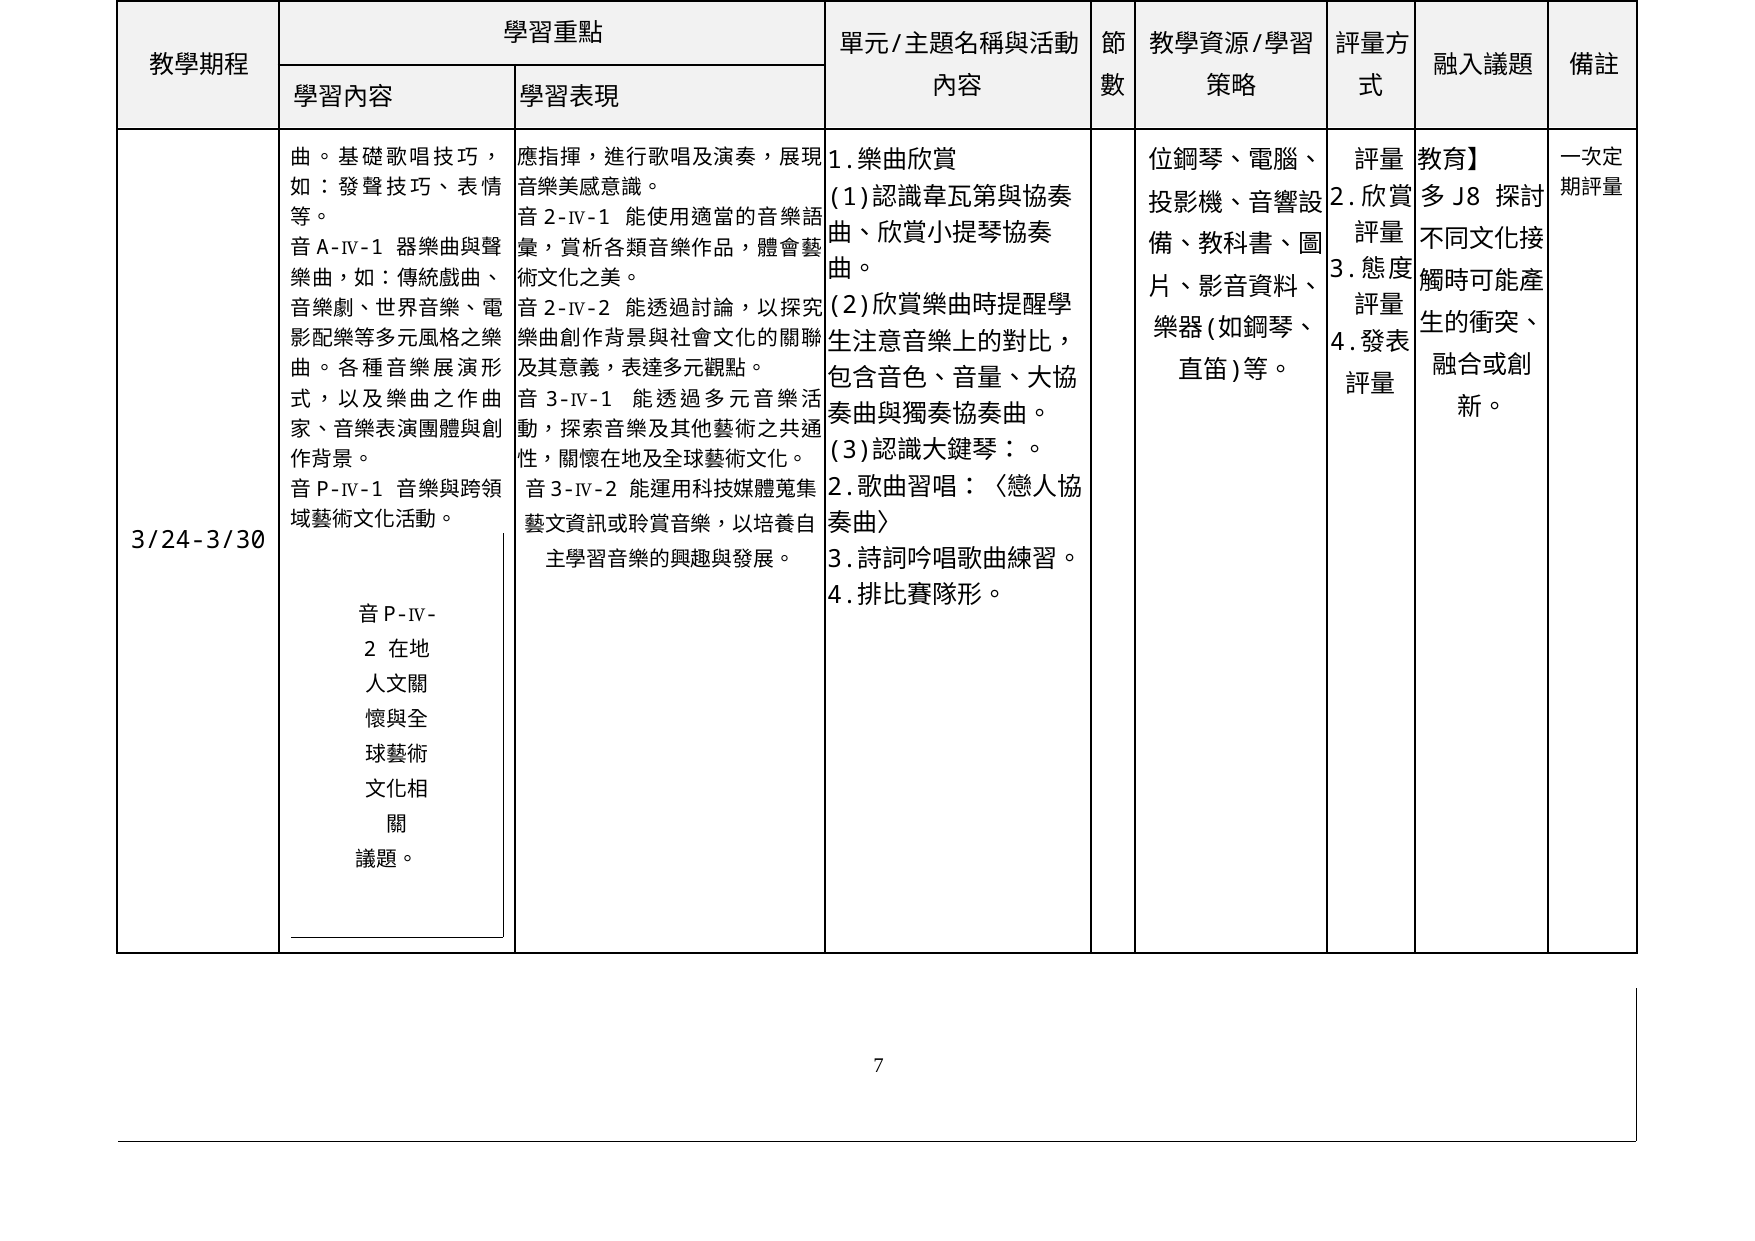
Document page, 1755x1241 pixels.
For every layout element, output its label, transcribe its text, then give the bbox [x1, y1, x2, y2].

table_cell 1.樂曲欣賞 (1)認識韋瓦第與協奏曲、欣賞小提琴協奏曲。 (2)欣賞樂曲時提醒學生注意音樂上的對比，包含音色、音量、大協奏曲與獨奏協奏曲。 (3)認識大鍵琴：。 2.歌曲習唱：〈戀人協奏曲〉 3.詩詞吟唱歌曲練習。 4.排比賽隊形。 [826, 130, 1090, 952]
table_header 教學資源/學習策略 [1136, 2, 1326, 127]
table_cell 學習表現 [516, 66, 824, 127]
table_header 節數 [1092, 2, 1134, 127]
table_header 教學期程 [118, 2, 278, 127]
table_header 備註 [1549, 2, 1636, 127]
table_cell 評量 2.欣賞評量 3.態度評量 4.發表評量 [1328, 130, 1414, 952]
table_cell [1092, 130, 1134, 952]
table_cell 教育】 多J8 探討不同文化接觸時可能產生的衝突、融合或創新。 [1416, 130, 1547, 952]
table_header 學習重點 [280, 2, 824, 64]
table_header 單元/主題名稱與活動內容 [826, 2, 1090, 127]
table_cell 學習內容 [280, 66, 514, 127]
table_header 評量方式 [1328, 2, 1414, 127]
table_cell 位鋼琴、電腦、投影機、音響設備、教科書、圖片、影音資料、樂器(如鋼琴、直笛)等。 [1136, 130, 1326, 952]
table_header 融入議題 [1416, 2, 1547, 127]
table_cell 曲。基礎歌唱技巧，如：發聲技巧、表情等。 音A-Ⅳ-1 器樂曲與聲樂曲，如：傳統戲曲、音樂劇、世界音樂、電影配樂等多元風格之樂曲。各種音樂展演形式，以及樂曲之作曲家、音樂表演團體與創作背景。 音P-Ⅳ-1 音樂與跨領域藝術文化活動。 音P-Ⅳ-2 在地人文關懷與全球藝術文化相關 議題。 [280, 130, 514, 952]
table_cell 一次定期評量 [1549, 130, 1636, 952]
table_cell 3/24-3/30 [118, 130, 278, 952]
table_cell 應指揮，進行歌唱及演奏，展現音樂美感意識。 音2-Ⅳ-1 能使用適當的音樂語彙，賞析各類音樂作品，體會藝術文化之美。 音2-Ⅳ-2 能透過討論，以探究樂曲創作背景與社會文化的關聯及其意義，表達多元觀點。 音3-Ⅳ-1 能透過多元音樂活動，探索音樂及其他藝術之共通性，關懷在地及全球藝術文化。 音3-Ⅳ-2 能運用科技媒體蒐集藝文資訊或聆賞音樂，以培養自主學習音樂的興趣與發展。 [516, 130, 824, 952]
